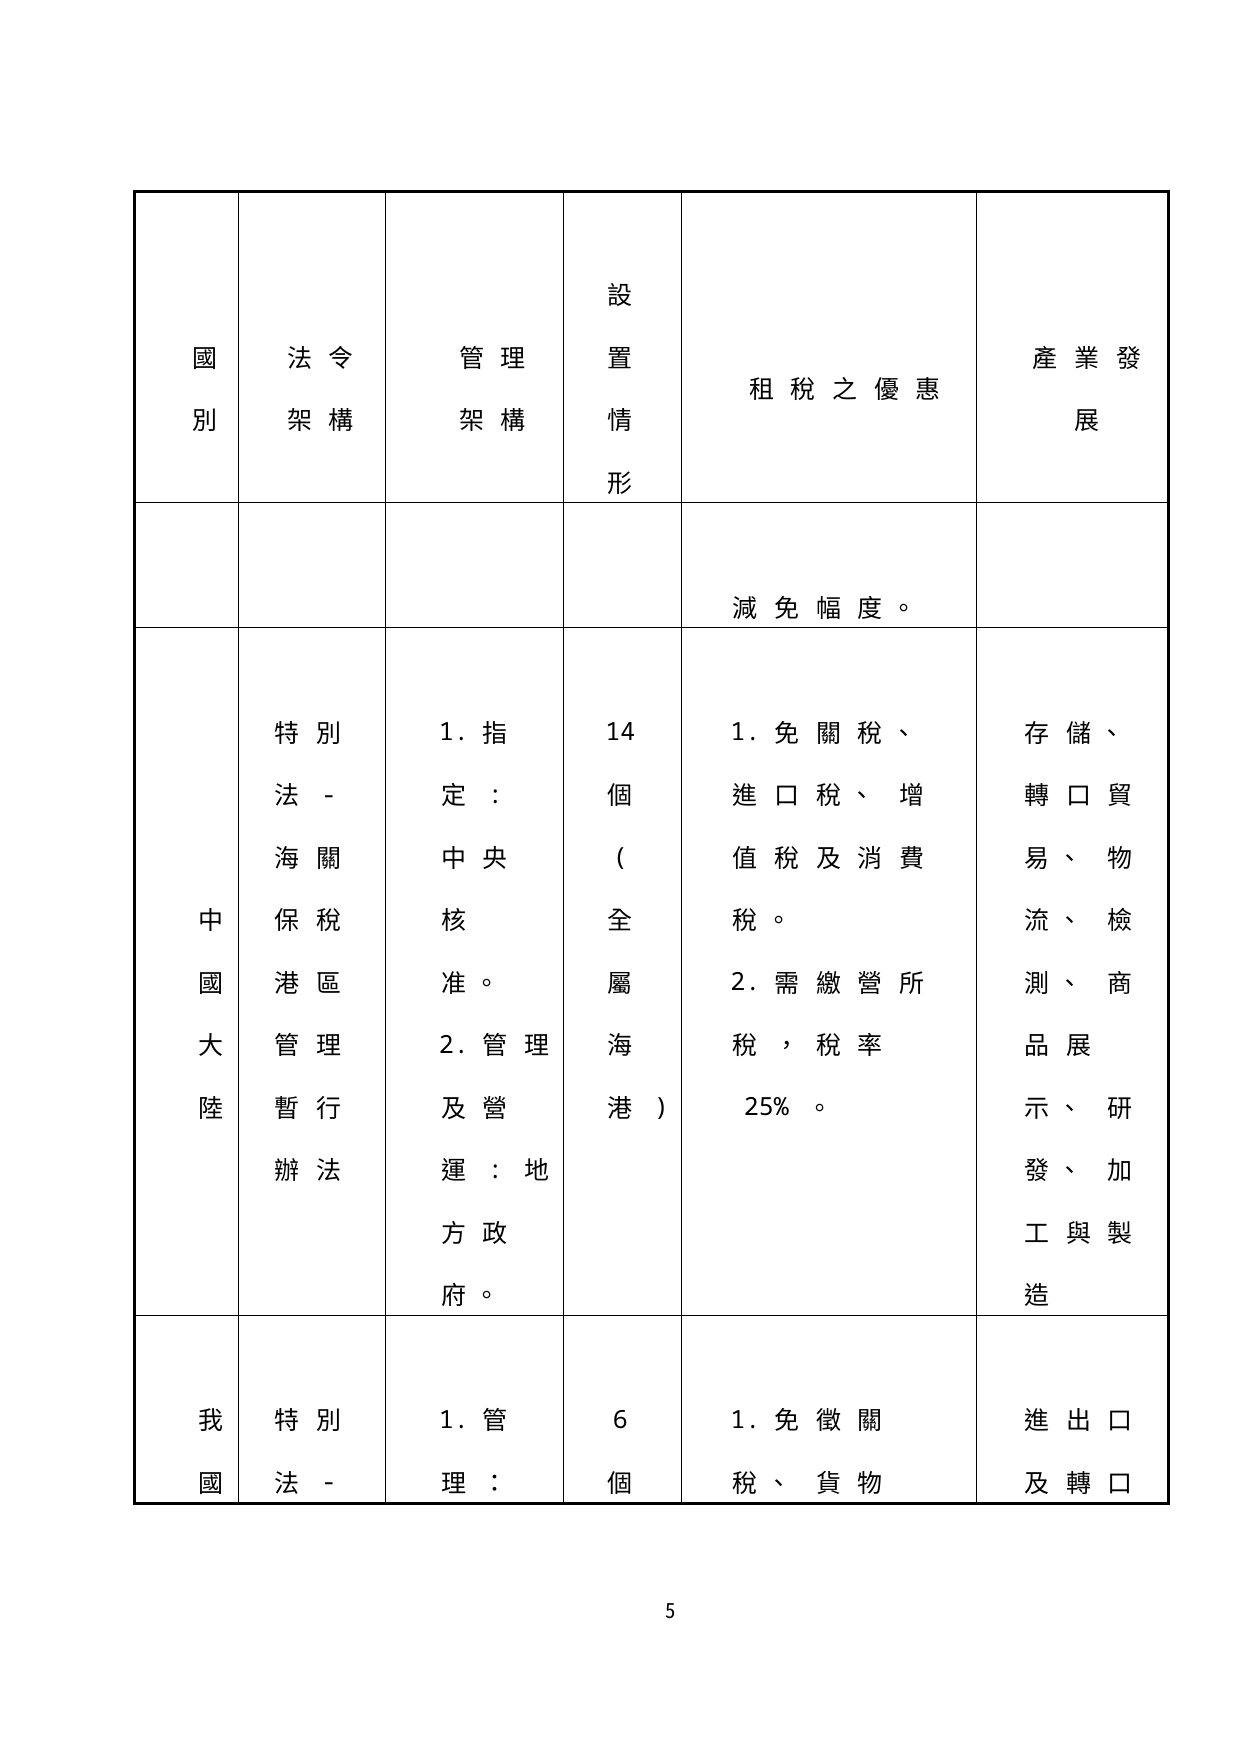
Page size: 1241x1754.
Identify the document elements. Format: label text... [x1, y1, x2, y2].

table_cell 特別法-海關保稅港區管理暫行辦法 [239, 628, 385, 1314]
table_header 產業發展 [977, 193, 1167, 502]
table_cell 1.免關稅、進口稅、增值稅及消費稅。 2.需繳營所稅，稅率25%。 [682, 628, 976, 1314]
table_header 租稅之優惠 [682, 193, 976, 502]
table_cell 1.管理： [386, 1316, 563, 1502]
table_cell 1.免徵關稅、貨物 [682, 1316, 976, 1502]
table_cell [239, 503, 385, 627]
table_cell 減免幅度。 [682, 503, 976, 627]
table_cell 進出口及轉口 [977, 1316, 1167, 1502]
table_header 設置情形 [564, 193, 681, 502]
table_cell 我國 [136, 1316, 238, 1502]
table_cell [386, 503, 563, 627]
table_header 管理架構 [386, 193, 563, 502]
table_cell [977, 503, 1167, 627]
table_header 國別 [136, 193, 238, 502]
table_cell [136, 503, 238, 627]
table_cell 1.指定:中央核准。 2.管理及營運:地方政府。 [386, 628, 563, 1314]
table_cell 存儲、轉口貿易、物流、檢測、商品展示、研發、加工與製造 [977, 628, 1167, 1314]
table_cell [564, 503, 681, 627]
table_cell 中國大陸 [136, 628, 238, 1314]
table_cell 14個 (全屬海港) [564, 628, 681, 1314]
table_header 法令架構 [239, 193, 385, 502]
table_cell 6個 [564, 1316, 681, 1502]
table_cell 特別法- [239, 1316, 385, 1502]
